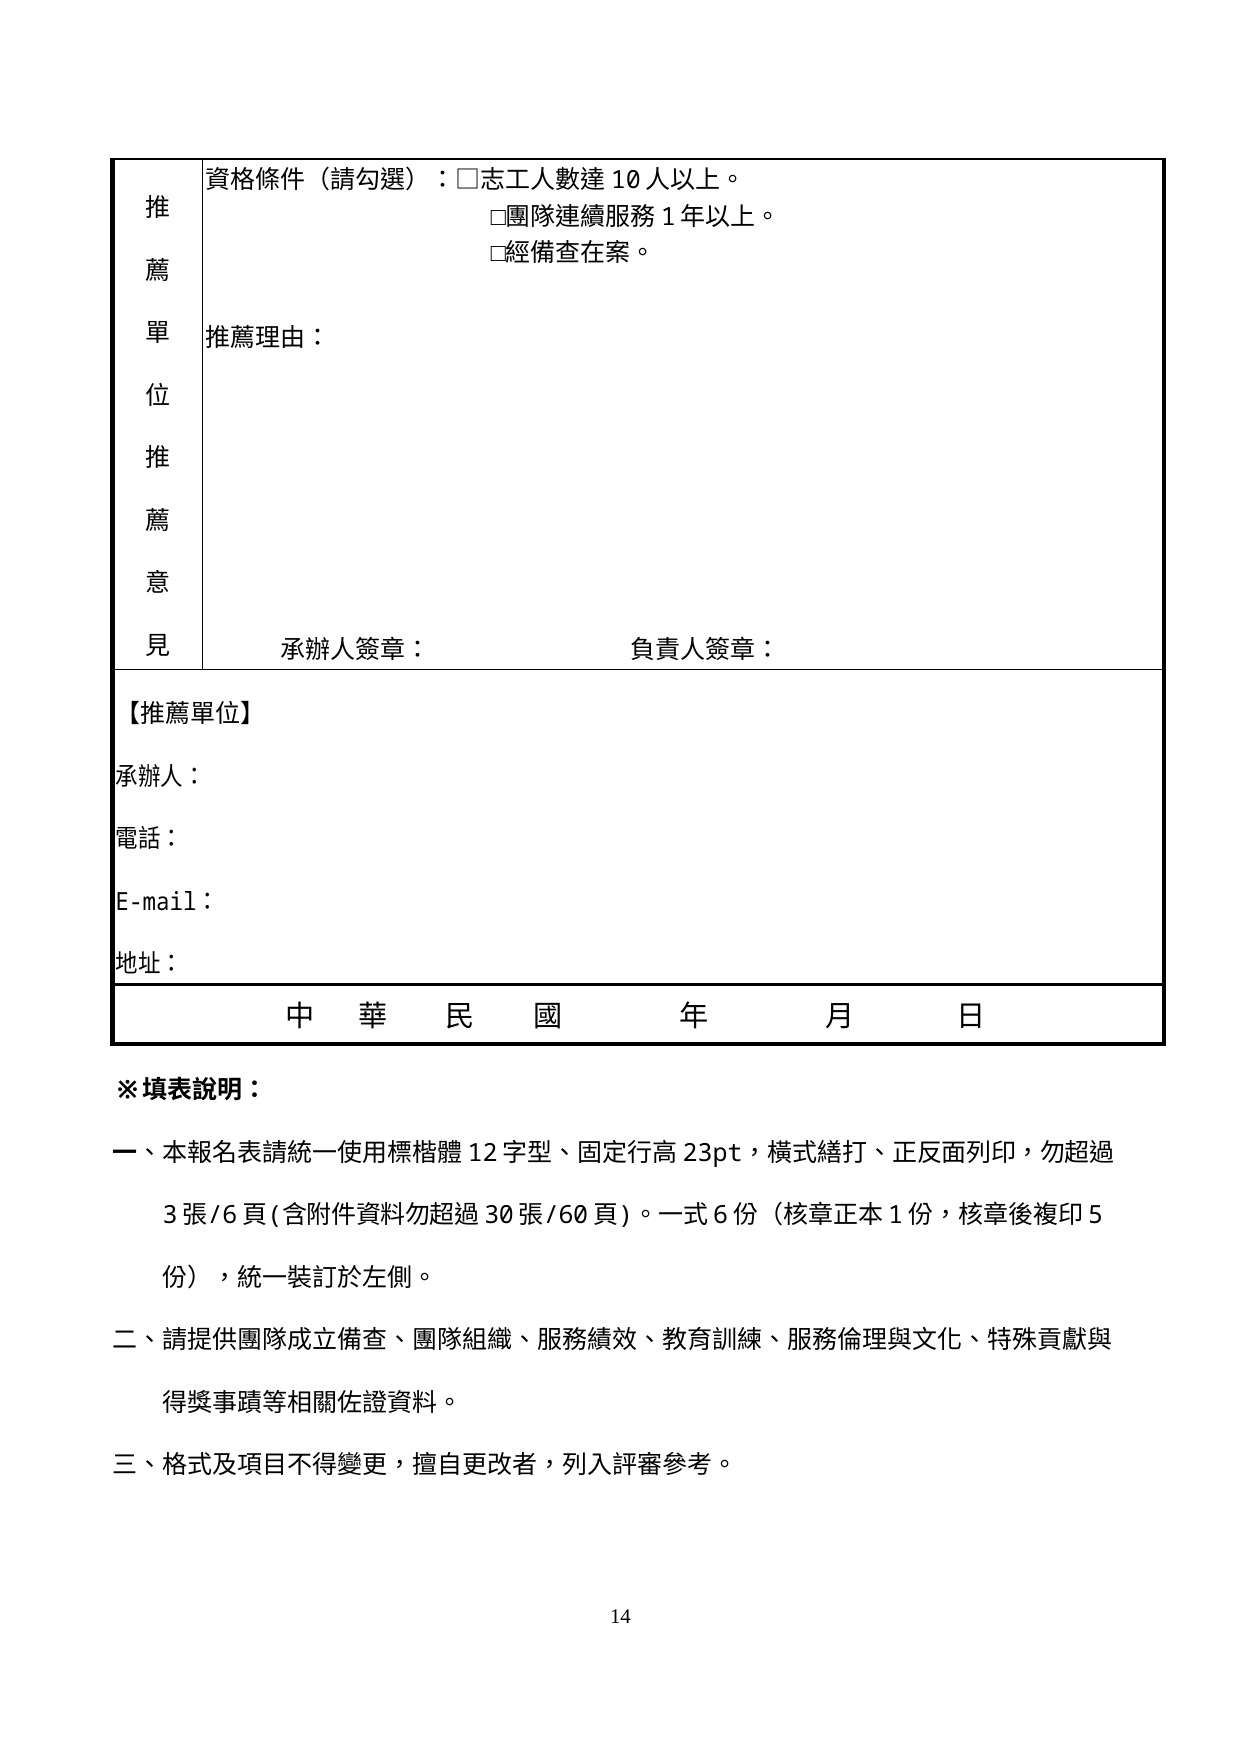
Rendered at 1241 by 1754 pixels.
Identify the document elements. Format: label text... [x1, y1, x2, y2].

table_cell 資格條件（請勾選）：□志工人數達10人以上。 □團隊連續服務1年以上。 □經備查在案。 推薦理由： 承辦人簽章： 負責人簽章： [203, 160, 1162, 668]
table_cell 推 薦 單 位 推 薦 意 見 [115, 160, 202, 668]
table_cell 中 華 民 國 年 月 日 [115, 986, 1162, 1042]
text ※填表說明： [112, 1046, 1128, 1109]
table_cell 【推薦單位】 承辦人： 電話： E-mail： 地址： [115, 670, 1162, 983]
text 二、請提供團隊成立備查、團隊組織、服務績效、教育訓練、服務倫理與文化、特殊貢獻與得獎事蹟等相關佐證資料。 [112, 1296, 1128, 1421]
text 一、本報名表請統一使用標楷體12字型、固定行高23pt，橫式繕打、正反面列印，勿超過3張/6頁(含附件資料勿超過30張/60頁)。一式6份（核章正本1份，核章後複印5份），統一裝訂於左側。 [112, 1109, 1128, 1296]
text 三、格式及項目不得變更，擅自更改者，列入評審參考。 [112, 1421, 1128, 1484]
